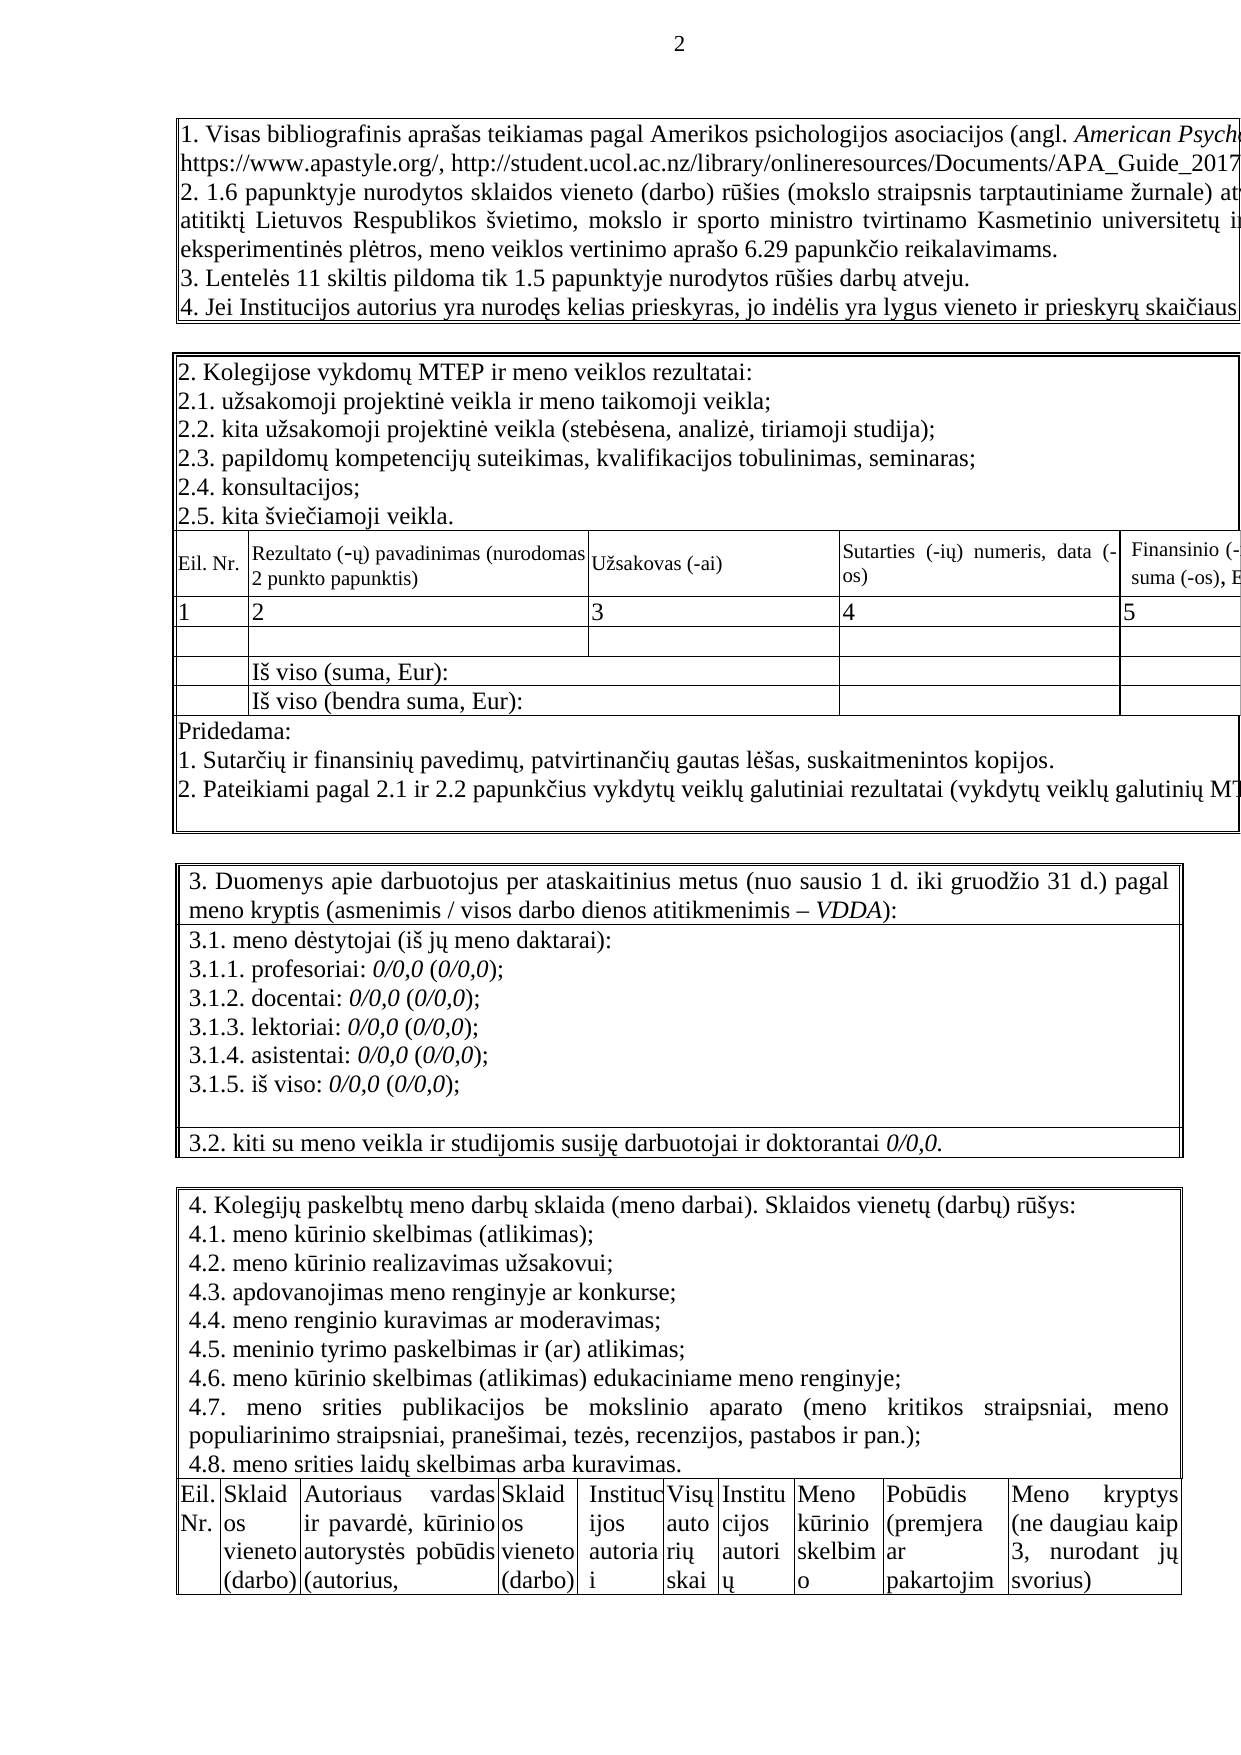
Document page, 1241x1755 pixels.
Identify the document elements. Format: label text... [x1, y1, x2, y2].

table_cell Meno kryptys (ne daugiau kaip 3, nurodant jų svorius) [1009, 1479, 1181, 1594]
table_cell Eil. Nr. [179, 1479, 220, 1594]
table_cell 3 [589, 597, 839, 626]
table_cell Autoriaus vardas ir pavardė, kūrinio autorystės pobūdis (autorius, [301, 1479, 498, 1594]
table_cell [840, 627, 1119, 656]
table_cell Institucijos autorių [719, 1479, 794, 1594]
table_cell Pridedama: 1. Sutarčių ir finansinių pavedimų, patvirtinančių gautas lėšas, suskaitmenintos kopijos. 2. Pateikiami pagal 2.1 ir 2.2 papunkčius vykdytų veiklų galutiniai rezultatai (vykdytų veiklų galutinių MTEP rezultatų aprašymas). [177, 716, 1238, 831]
table_cell Finansinio (-ių) pavedimo (-ų) suma (-os), Eur [1121, 531, 1240, 596]
table_cell [177, 657, 248, 685]
table_cell 2 [249, 597, 588, 626]
table_cell Pobūdis (premjera ar pakartojim [884, 1479, 1008, 1594]
table_cell 5 [1121, 597, 1240, 626]
table_cell 1 [177, 597, 248, 626]
table_cell [1121, 627, 1240, 656]
table_cell Pastabos: 1. Visas bibliografinis aprašas teikiamas pagal Amerikos psichologijos asociacijos (angl. American Psychological Association) standartą https://www.apastyle.org/, http://student.ucol.ac.nz/library/onlineresources/Documents/APA_Guide_2017.pdf (toliau – APA standartas). 2. 1.6 papunktyje nurodytos sklaidos vieneto (darbo) rūšies (mokslo straipsnis tarptautiniame žurnale) atveju pateikiami duomenys, patvirtinantys žurnalo atitiktį Lietuvos Respublikos švietimo, mokslo ir sporto ministro tvirtinamo Kasmetinio universitetų ir mokslinių tyrimų institutų mokslinių tyrimų ir eksperimentinės plėtros, meno veiklos vertinimo aprašo 6.29 papunkčio reikalavimams. 3. Lentelės 11 skiltis pildoma tik 1.5 papunktyje nurodytos rūšies darbų atveju. 4. Jei Institucijos autorius yra nurodęs kelias prieskyras, jo indėlis yra lygus vieneto ir prieskyrų skaičiaus dalmeniui. [179, 119, 1239, 320]
table_cell Eil. Nr. [177, 531, 248, 596]
table_header 4. Kolegijų paskelbtų meno darbų sklaida (meno darbai). Sklaidos vienetų (darbų) rūšys: 4.1. meno kūrinio skelbimas (atlikimas); 4.2. meno kūrinio realizavimas užsakovui; 4.3. apdovanojimas meno renginyje ar konkurse; 4.4. meno renginio kuravimas ar moderavimas; 4.5. meninio tyrimo paskelbimas ir (ar) atlikimas; 4.6. meno kūrinio skelbimas (atlikimas) edukaciniame meno renginyje; 4.7. meno srities publikacijos be mokslinio aparato (meno kritikos straipsniai, meno populiarinimo straipsniai, pranešimai, tezės, recenzijos, pastabos ir pan.); 4.8. meno srities laidų skelbimas arba kuravimas. [179, 1190, 1180, 1478]
table_cell Sklaidos vieneto (darbo) [499, 1479, 577, 1594]
table_cell Užsakovas (-ai) [589, 531, 839, 596]
table_cell [840, 686, 1119, 715]
table_cell [1121, 686, 1240, 715]
table_cell [1121, 657, 1240, 685]
table_cell [840, 657, 1119, 685]
table_cell Visų autorių skai [664, 1479, 718, 1594]
table_cell [177, 627, 248, 656]
table_cell 3.2. kiti su meno veikla ir studijomis susiję darbuotojai ir doktorantai 0/0,0. [180, 1128, 1179, 1157]
table_cell Meno kūrinio skelbimo [795, 1479, 883, 1594]
table_cell 3.1. meno dėstytojai (iš jų meno daktarai): 3.1.1. profesoriai: 0/0,0 (0/0,0); 3.1.2. docentai: 0/0,0 (0/0,0); 3.1.3. lektoriai: 0/0,0 (0/0,0); 3.1.4. asistentai: 0/0,0 (0/0,0); 3.1.5. iš viso: 0/0,0 (0/0,0); [180, 925, 1179, 1127]
table_cell [177, 686, 248, 715]
table_cell Sklaidos vieneto (darbo) [221, 1479, 300, 1594]
table_cell Institucijos autoriai [578, 1479, 663, 1594]
table_header 3. Duomenys apie darbuotojus per ataskaitinius metus (nuo sausio 1 d. iki gruodžio 31 d.) pagal meno kryptis (asmenimis / visos darbo dienos atitikmenimis – VDDA): [180, 866, 1179, 924]
table_cell [249, 627, 588, 656]
table_cell Iš viso (bendra suma, Eur): [249, 686, 839, 715]
table_cell Sutarties (-ių) numeris, data (-os) [840, 531, 1119, 596]
table_cell Rezultato (-ų) pavadinimas (nurodomas 2 punkto papunktis) [249, 531, 588, 596]
table_cell Iš viso (suma, Eur): [249, 657, 839, 685]
table_cell [589, 627, 839, 656]
table_cell 4 [840, 597, 1119, 626]
table_header 2. Kolegijose vykdomų MTEP ir meno veiklos rezultatai: 2.1. užsakomoji projektinė veikla ir meno taikomoji veikla; 2.2. kita užsakomoji projektinė veikla (stebėsena, analizė, tiriamoji studija); 2.3. papildomų kompetencijų suteikimas, kvalifikacijos tobulinimas, seminaras; 2.4. konsultacijos; 2.5. kita šviečiamoji veikla. [177, 357, 1238, 529]
